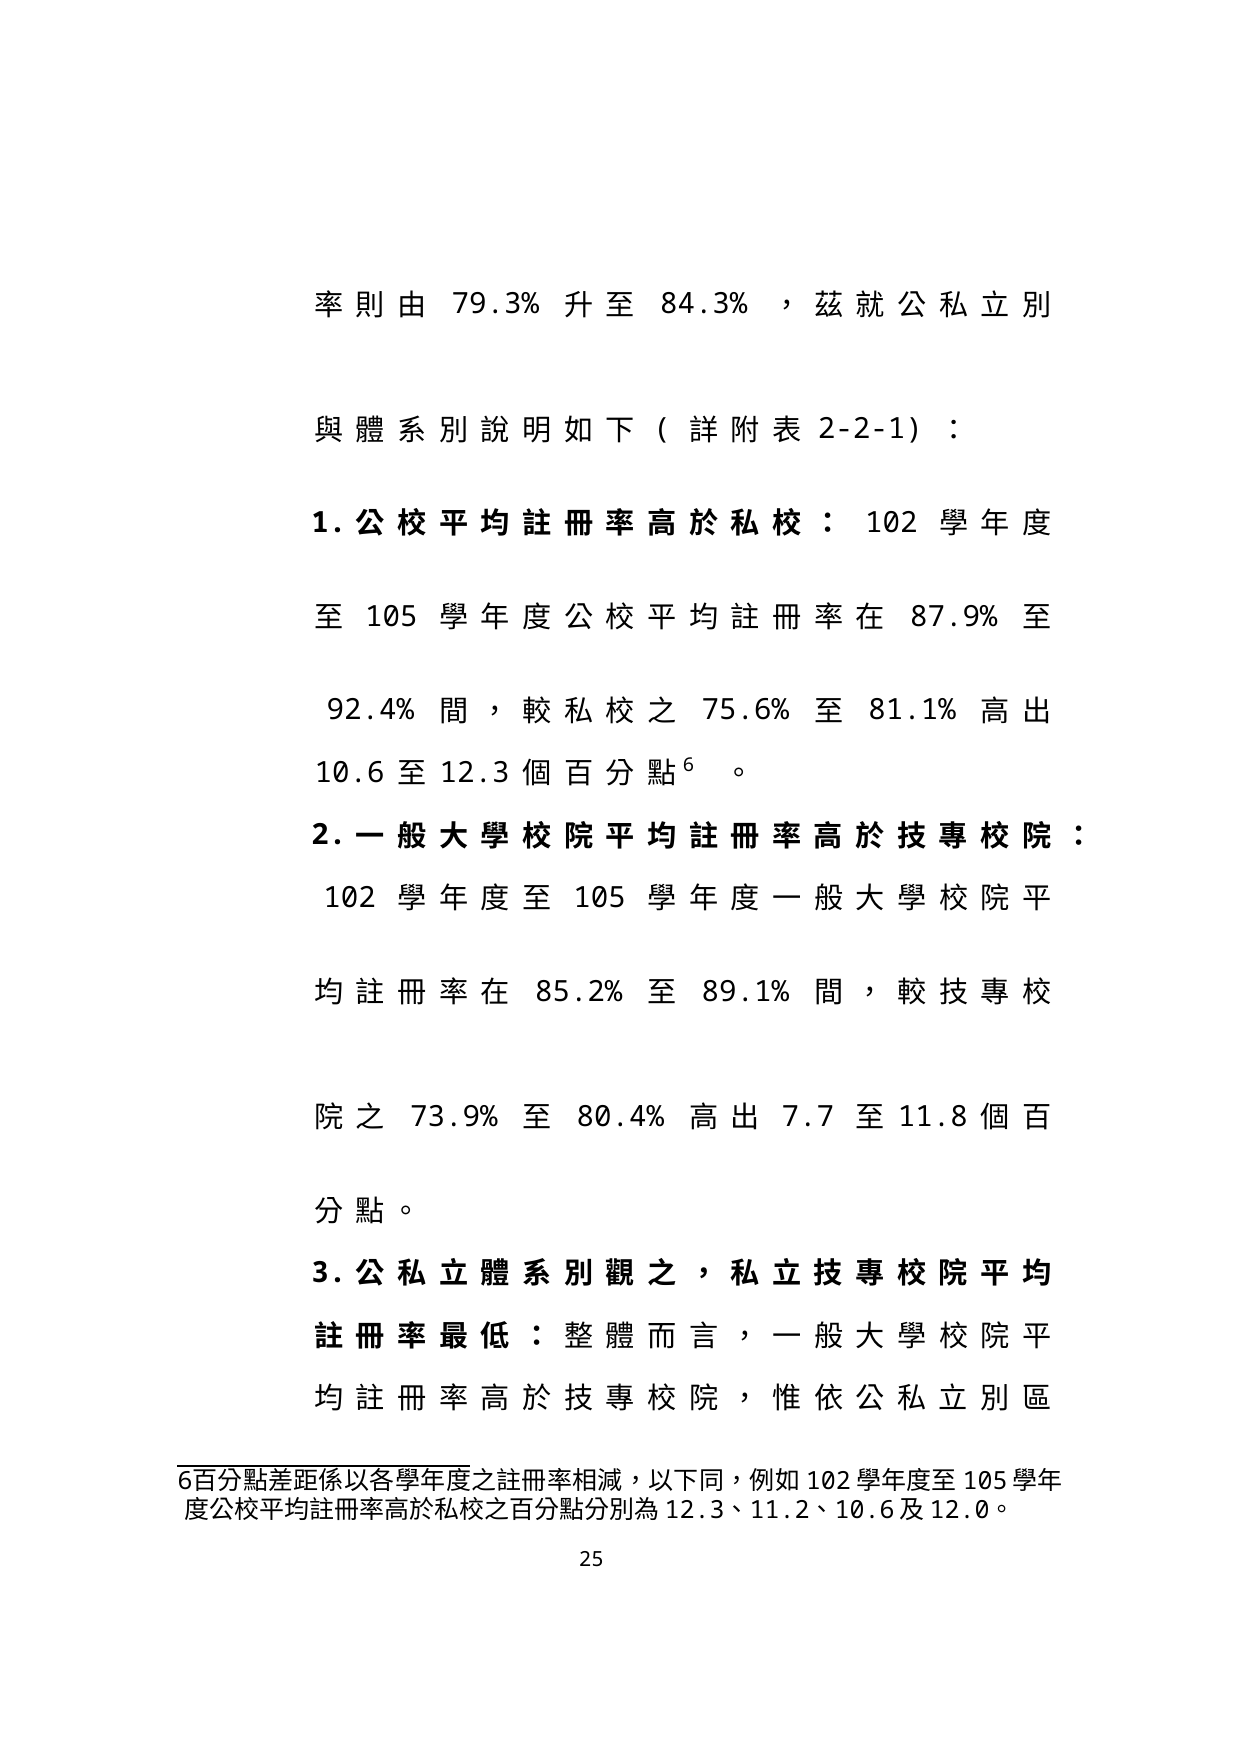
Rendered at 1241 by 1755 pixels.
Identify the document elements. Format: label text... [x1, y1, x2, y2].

text 102至105學年度大專校院新生註冊人數由32.41萬餘人減至31.47萬餘人，因大專校院招生名額減少，整體平均註冊率則由79.3%升至84.3%，茲就公私立別與體系別說明如下(詳附表2-2-1)： [271, 229, 1058, 479]
text 2.一般大學校院平均註冊率高於技專校院：102學年度至105學年度一般大學校院平均註冊率在85.2%至89.1%間，較技專校院之73.9%至80.4%高出7.7至11.8個百分點。 [271, 792, 1058, 1229]
text 3.公私立體系別觀之，私立技專校院平均註冊率最低：整體而言，一般大學校院平均註冊率高於技專校院，惟依公私立別區分，公立之一般大學校院與技專校院平均註冊率均近9成且相差不大；私立之一般大學校院平均註冊率在83.7%至87.4%間，較私立技專校院平均註冊率之70.6%至77.7%高出6.8至13.1個百分點。 [271, 1229, 1058, 1417]
text 1.公校平均註冊率高於私校：102學年度至105學年度公校平均註冊率在87.9%至92.4%間，較私校之75.6%至81.1%高出10.6至12.3個百分點。 [271, 479, 1058, 792]
text 百分點差距係以各學年度之註冊率相減，以下同，例如102學年度至105學年度公校平均註冊率高於私校之百分點分別為12.3、11.2、10.6及12.0。 [177, 1466, 1063, 1525]
